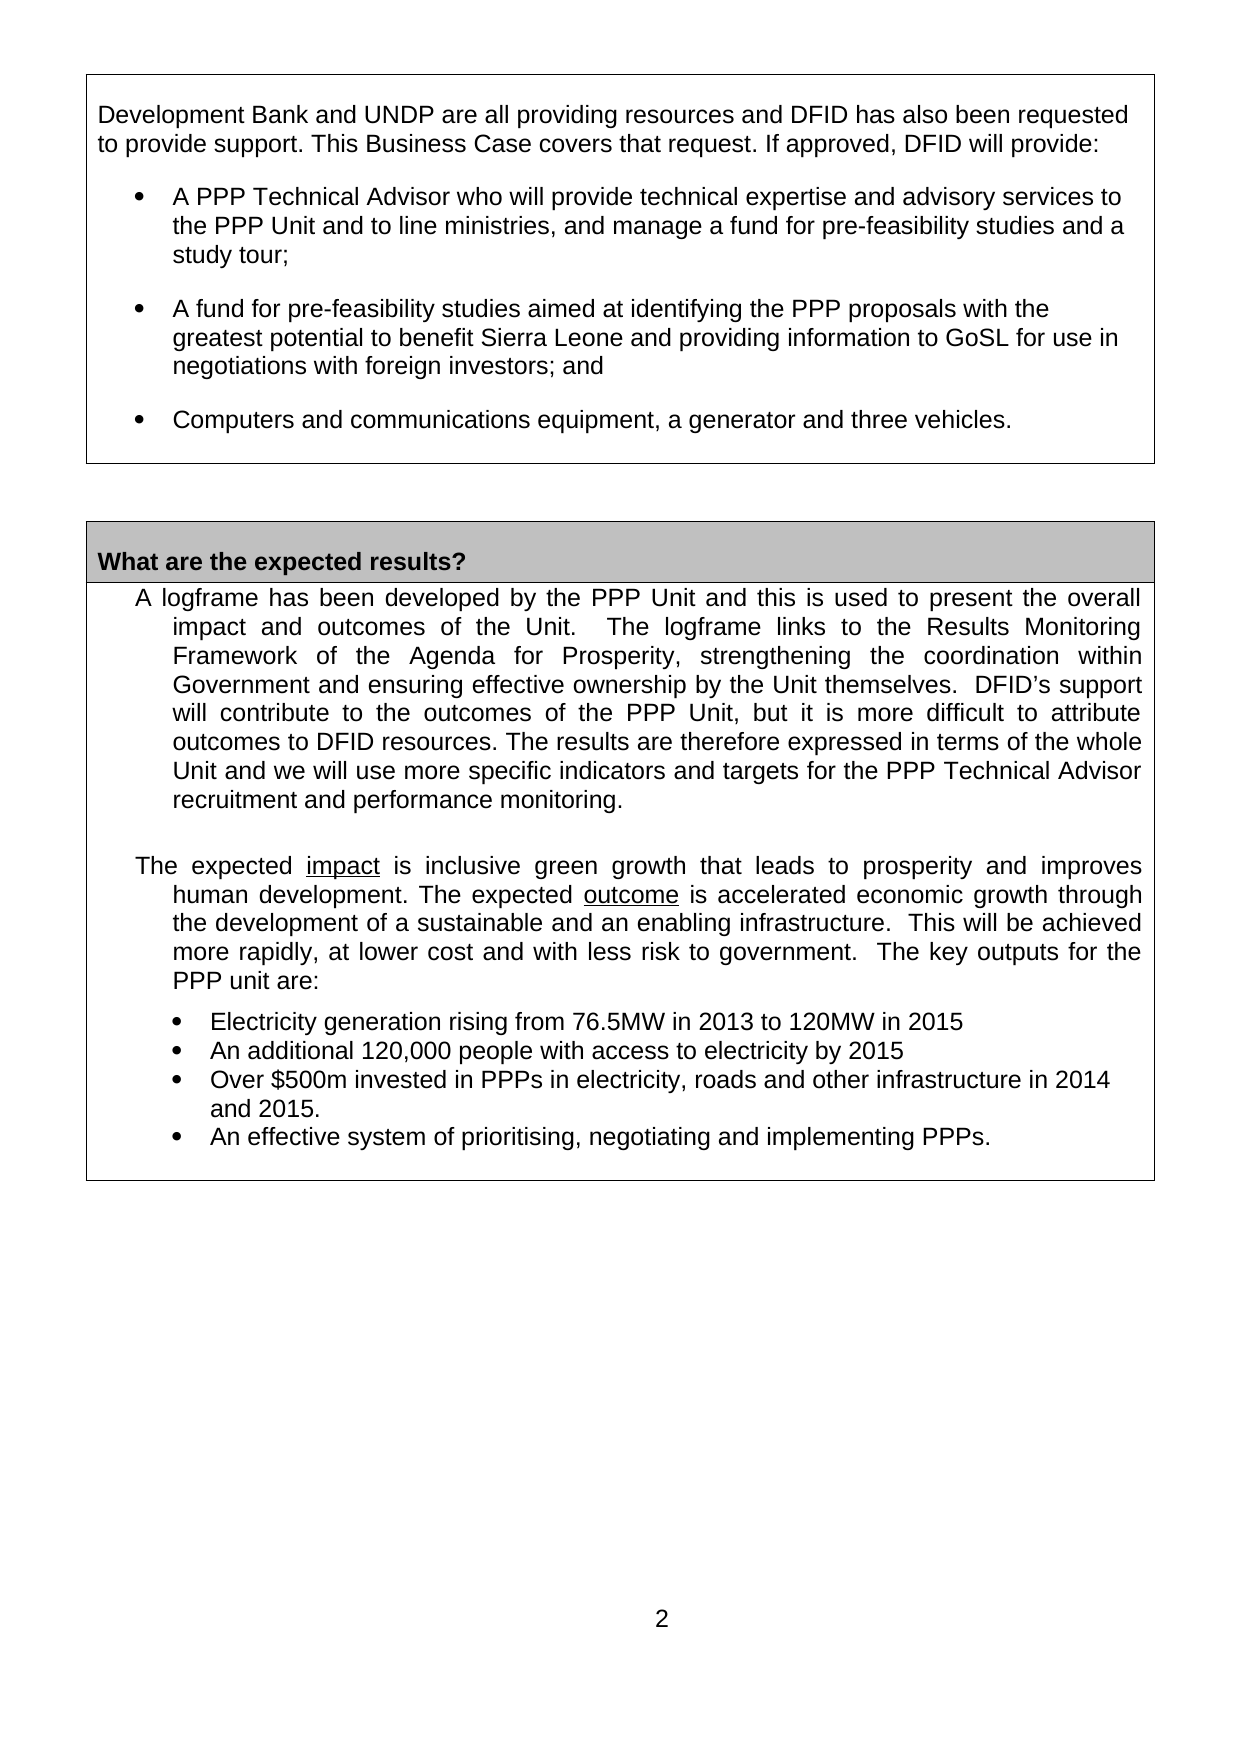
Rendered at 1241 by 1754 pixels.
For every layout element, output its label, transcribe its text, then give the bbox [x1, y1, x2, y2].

table_header What are the expected results? [87, 522, 1154, 582]
table_cell Development Bank and UNDP are all providing resources and DFID has also been requested to provide support. This Business Case covers that request. If approved, DFID will provide: A PPP Technical Advisor who will provide technical expertise and advisory services to the PPP Unit and to line ministries, and manage a fund for pre-feasibility studies and a study tour; A fund for pre-feasibility studies aimed at identifying the PPP proposals with the greatest potential to benefit Sierra Leone and providing information to GoSL for use in negotiations with foreign investors; and Computers and communications equipment, a generator and three vehicles. [87, 75, 1154, 463]
table_cell A logframe has been developed by the PPP Unit and this is used to present the overall impact and outcomes of the Unit. The logframe links to the Results Monitoring Framework of the Agenda for Prosperity, strengthening the coordination within Government and ensuring effective ownership by the Unit themselves. DFID’s support will contribute to the outcomes of the PPP Unit, but it is more difficult to attribute outcomes to DFID resources. The results are therefore expressed in terms of the whole Unit and we will use more specific indicators and targets for the PPP Technical Advisor recruitment and performance monitoring. The expected impact is inclusive green growth that leads to prosperity and improves human development. The expected outcome is accelerated economic growth through the development of a sustainable and an enabling infrastructure. This will be achieved more rapidly, at lower cost and with less risk to government. The key outputs for the PPP unit are: Electricity generation rising from 76.5MW in 2013 to 120MW in 2015 An additional 120,000 people with access to electricity by 2015 Over $500m invested in PPPs in electricity, roads and other infrastructure in 2014 and 2015. An effective system of prioritising, negotiating and implementing PPPs. [87, 583, 1154, 1180]
